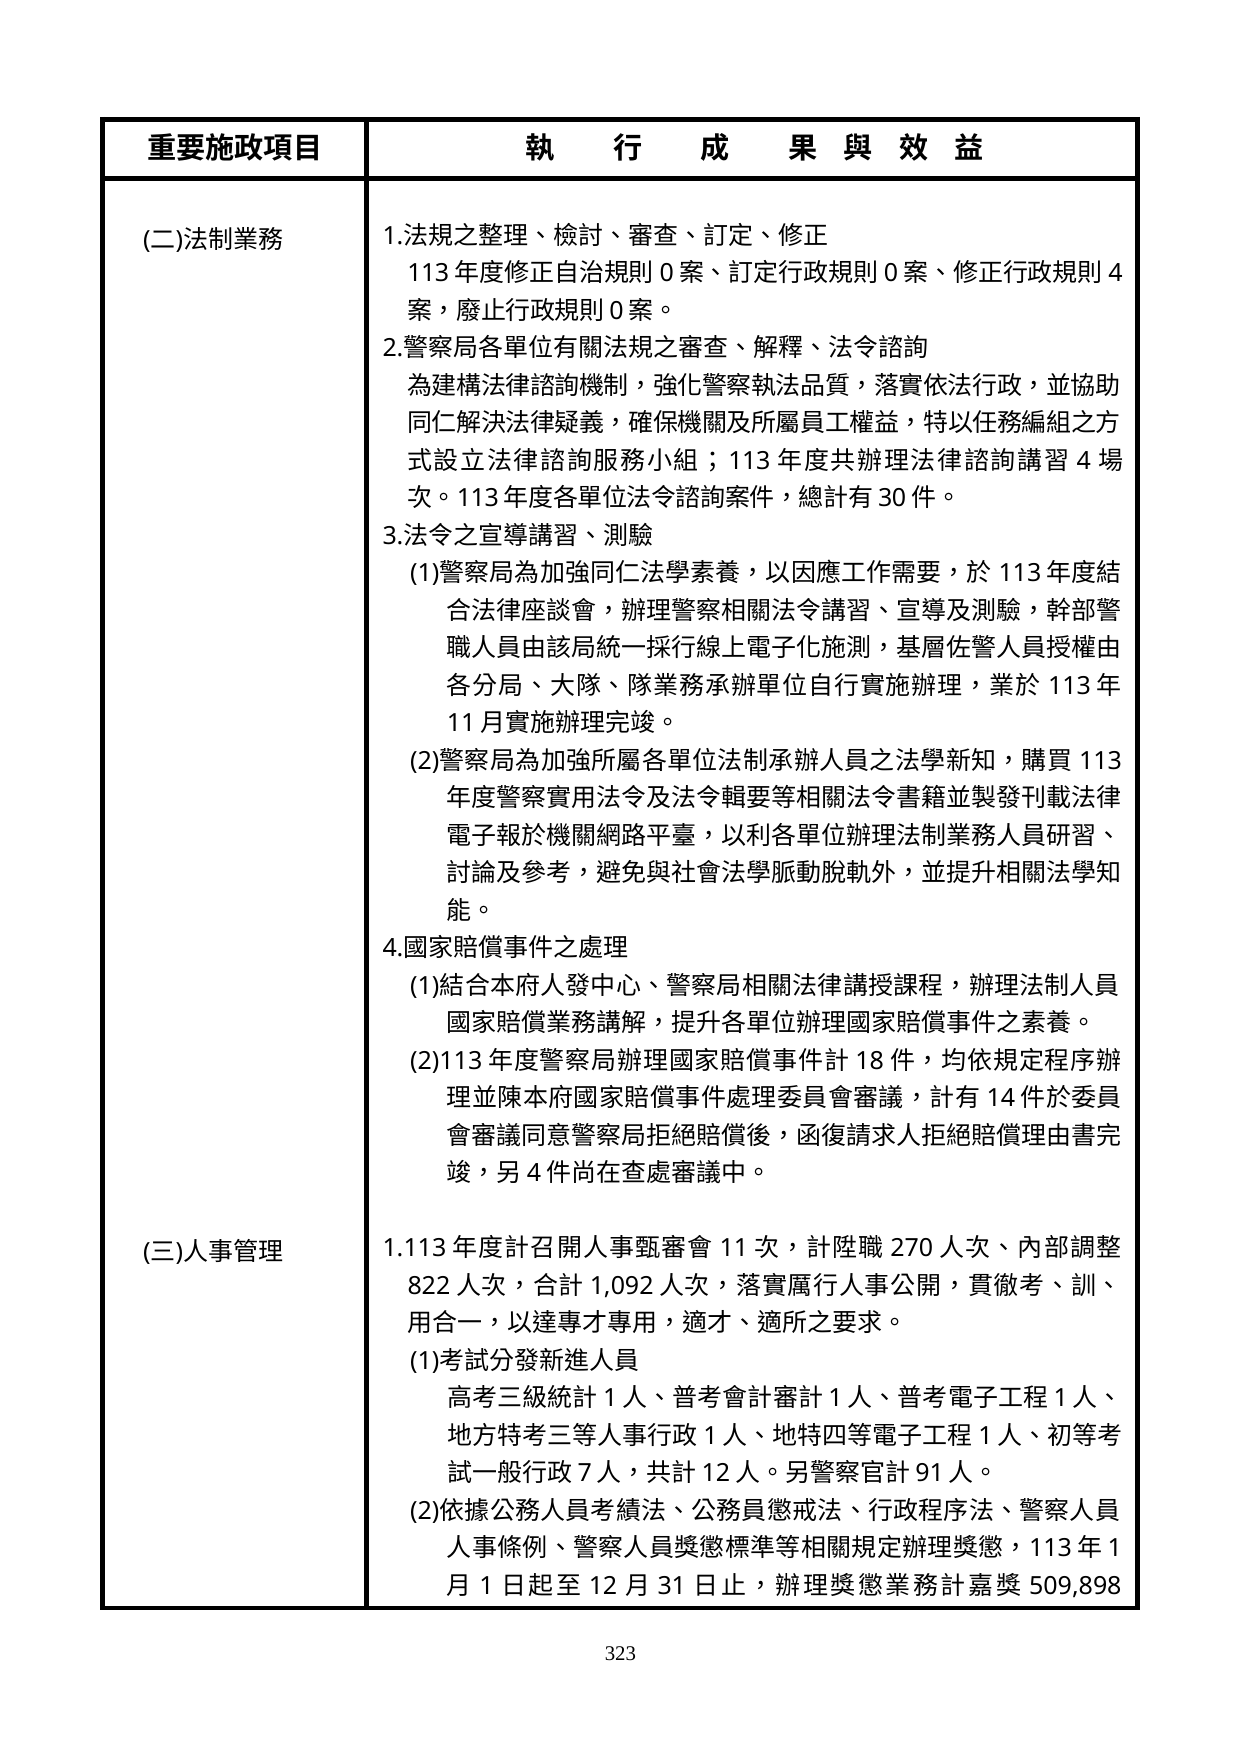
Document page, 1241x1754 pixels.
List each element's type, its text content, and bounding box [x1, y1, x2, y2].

table_header 重要施政項目 [105, 122, 364, 176]
table_cell (二)法制業務 (三)人事管理 [105, 181, 364, 1606]
table_header 執 行 成 果 與 效 益 [369, 122, 1135, 176]
table_cell 1.法規之整理、檢討、審查、訂定、修正 113年度修正自治規則0案、訂定行政規則0案、修正行政規則4案，廢止行政規則0案。 2.警察局各單位有關法規之審查、解釋、法令諮詢 為建構法律諮詢機制，強化警察執法品質，落實依法行政，並協助同仁解決法律疑義，確保機關及所屬員工權益，特以任務編組之方式設立法律諮詢服務小組；113年度共辦理法律諮詢講習4場次。113年度各單位法令諮詢案件，總計有30件。 3.法令之宣導講習、測驗 (1)警察局為加強同仁法學素養，以因應工作需要，於113年度結合法律座談會，辦理警察相關法令講習、宣導及測驗，幹部警職人員由該局統一採行線上電子化施測，基層佐警人員授權由各分局、大隊、隊業務承辦單位自行實施辦理，業於113年11月實施辦理完竣。 (2)警察局為加強所屬各單位法制承辦人員之法學新知，購買113年度警察實用法令及法令輯要等相關法令書籍並製發刊載法律電子報於機關網路平臺，以利各單位辦理法制業務人員研習、討論及參考，避免與社會法學脈動脫軌外，並提升相關法學知能。 4.國家賠償事件之處理 (1)結合本府人發中心、警察局相關法律講授課程，辦理法制人員國家賠償業務講解，提升各單位辦理國家賠償事件之素養。 (2)113年度警察局辦理國家賠償事件計18件，均依規定程序辦理並陳本府國家賠償事件處理委員會審議，計有14件於委員會審議同意警察局拒絕賠償後，函復請求人拒絕賠償理由書完竣，另4件尚在查處審議中。 1.113年度計召開人事甄審會11次，計陞職270人次、內部調整822人次，合計1,092人次，落實厲行人事公開，貫徹考、訓、用合一，以達專才專用，適才、適所之要求。 (1)考試分發新進人員 高考三級統計1人、普考會計審計1人、普考電子工程1人、地方特考三等人事行政1人、地特四等電子工程1人、初等考試一般行政7人，共計12人。另警察官計91人。 (2)依據公務人員考績法、公務員懲戒法、行政程序法、警察人員人事條例、警察人員獎懲標準等相關規定辦理獎懲，113年1月1日起至12月31日止，辦理獎懲業務計嘉獎509,898 [369, 181, 1135, 1606]
